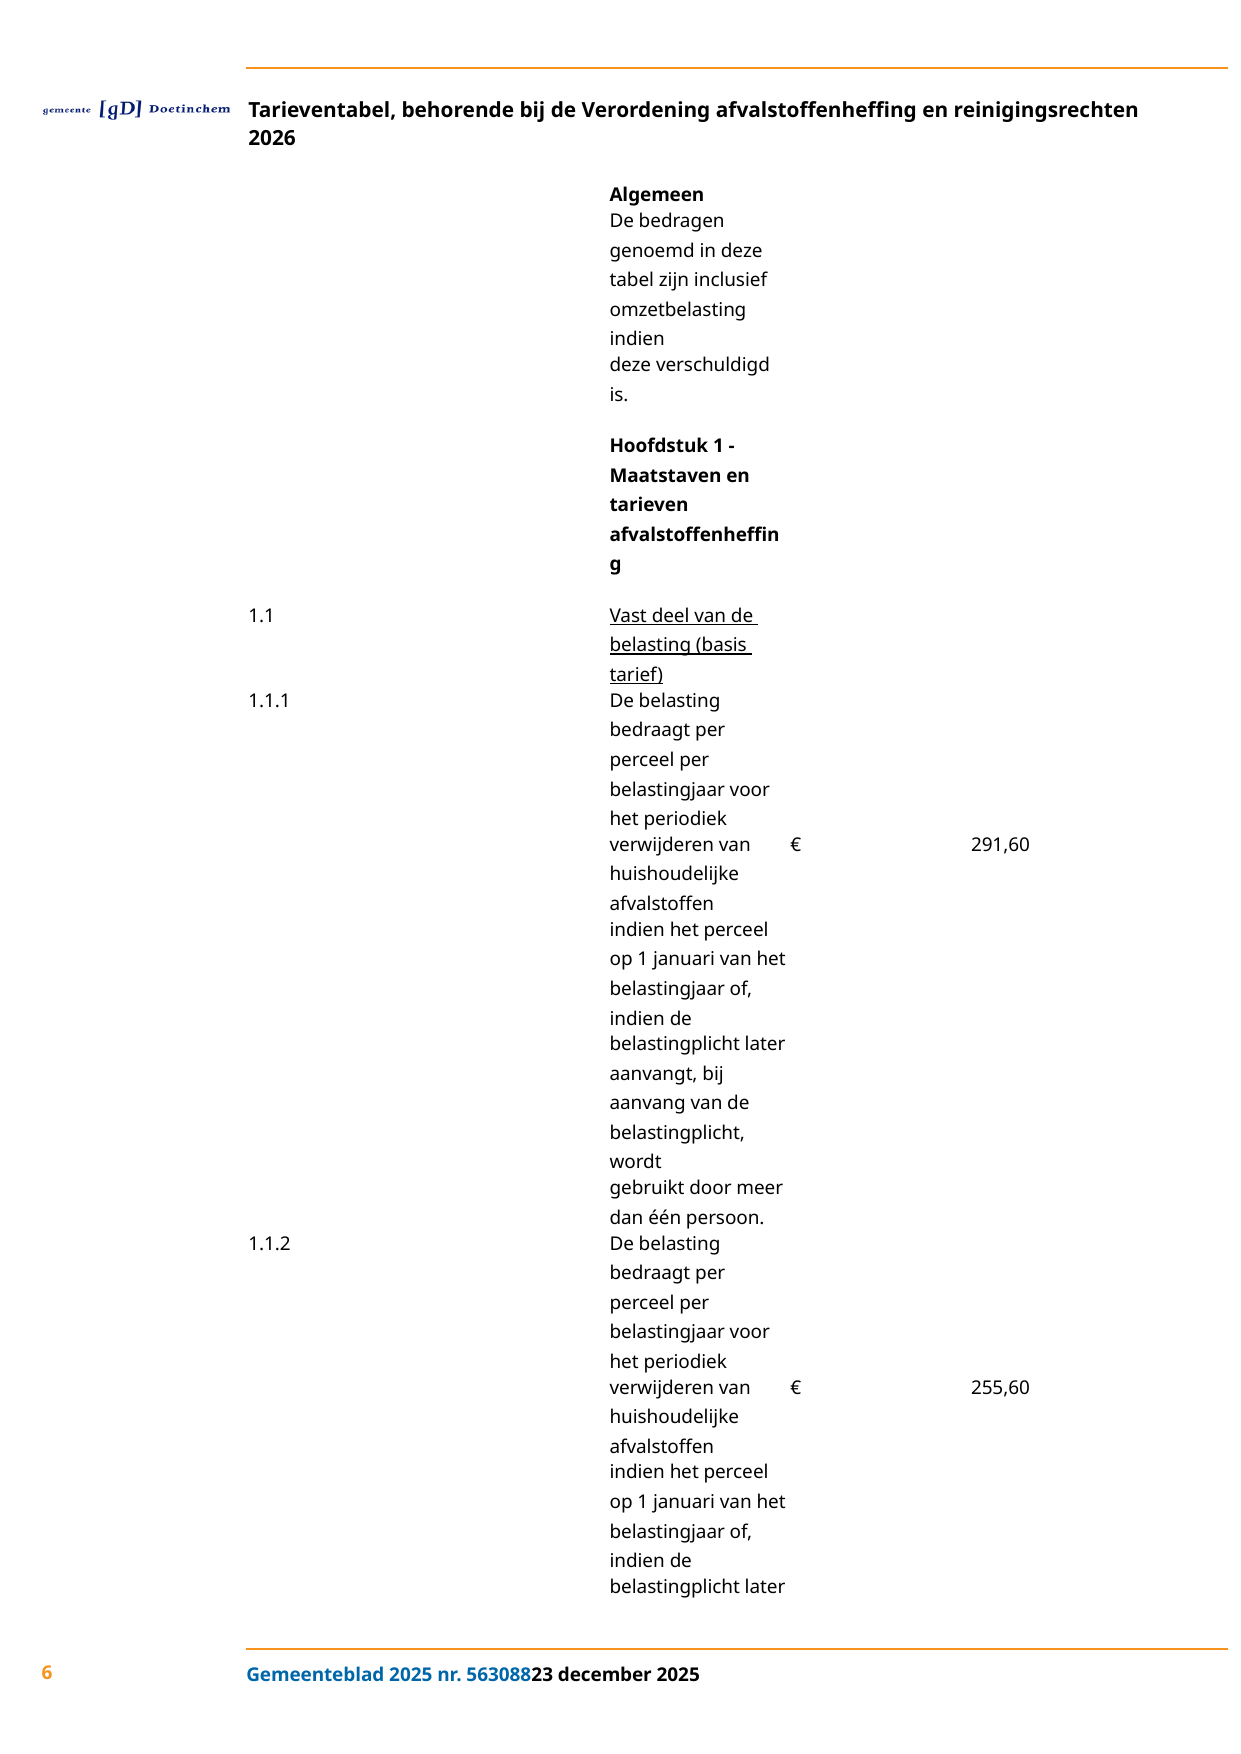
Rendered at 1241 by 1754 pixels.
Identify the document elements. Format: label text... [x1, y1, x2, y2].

table_cell € [790, 1374, 971, 1459]
table_cell belastingplicht later [609, 1573, 790, 1599]
table_header [971, 181, 1152, 207]
table_cell [790, 1230, 971, 1374]
table_cell [248, 1374, 429, 1459]
table_cell [248, 1573, 429, 1599]
table_cell [971, 432, 1152, 576]
table_cell [971, 1573, 1152, 1599]
table_cell [429, 1030, 609, 1174]
picture [41, 47, 231, 172]
table_header [429, 181, 609, 207]
table_cell [429, 687, 609, 831]
table_cell [790, 916, 971, 1030]
table_cell [429, 831, 609, 916]
table_cell [971, 602, 1152, 687]
table_cell [790, 1459, 971, 1573]
table_cell [790, 1573, 971, 1599]
table_cell [429, 432, 609, 576]
table_cell [971, 1175, 1152, 1230]
table_cell [248, 407, 429, 432]
table_cell [790, 1030, 971, 1174]
table_cell [248, 432, 429, 576]
table_cell [790, 602, 971, 687]
table_cell Hoofdstuk 1 - Maatstaven en tarieven afvalstoffenheffing [609, 432, 790, 576]
table_cell [429, 1175, 609, 1230]
table_cell [790, 432, 971, 576]
table_cell [429, 916, 609, 1030]
table_cell [971, 1459, 1152, 1573]
table_cell [248, 916, 429, 1030]
table_cell [971, 916, 1152, 1030]
table_cell [790, 351, 971, 407]
table_cell 1.1.2 [248, 1230, 429, 1374]
table_cell [429, 1374, 609, 1459]
table_cell [790, 687, 971, 831]
table_cell 255,60 [971, 1374, 1152, 1459]
table_cell belastingplicht later aanvangt, bij aanvang van de belastingplicht, wordt [609, 1030, 790, 1174]
table_cell gebruikt door meer dan één persoon. [609, 1175, 790, 1230]
table_cell [429, 351, 609, 407]
table_cell [609, 407, 790, 432]
table_cell verwijderen van huishoudelijke afvalstoffen [609, 831, 790, 916]
table_cell [248, 831, 429, 916]
table_cell De belasting bedraagt per perceel per belastingjaar voor het periodiek [609, 1230, 790, 1374]
table_header Algemeen [609, 181, 790, 207]
table_cell [790, 207, 971, 351]
table_cell [971, 576, 1152, 602]
table_cell [429, 602, 609, 687]
table_cell [248, 1459, 429, 1573]
table_cell deze verschuldigd is. [609, 351, 790, 407]
table_cell [971, 407, 1152, 432]
table_cell De belasting bedraagt per perceel per belastingjaar voor het periodiek [609, 687, 790, 831]
table_cell [248, 576, 429, 602]
table_cell [429, 1230, 609, 1374]
table_cell [790, 576, 971, 602]
table_cell indien het perceel op 1 januari van het belastingjaar of, indien de [609, 1459, 790, 1573]
table_cell [248, 207, 429, 351]
table_cell [971, 207, 1152, 351]
table_header [248, 181, 429, 207]
table_cell De bedragen genoemd in deze tabel zijn inclusief omzetbelasting indien [609, 207, 790, 351]
table_cell [790, 407, 971, 432]
table_cell verwijderen van huishoudelijke afvalstoffen [609, 1374, 790, 1459]
table_cell [429, 1573, 609, 1599]
table_cell [248, 1175, 429, 1230]
table_cell [971, 1030, 1152, 1174]
table_cell [971, 687, 1152, 831]
table_cell [429, 1459, 609, 1573]
table_cell [971, 351, 1152, 407]
table_cell [790, 1175, 971, 1230]
table_cell [429, 207, 609, 351]
table_cell 291,60 [971, 831, 1152, 916]
text Tarieventabel, behorende bij de Verordening afvalstoffenheffing en reinigingsrechten 2026 [248, 95, 1152, 152]
table_cell 1.1 [248, 602, 429, 687]
table_cell [609, 576, 790, 602]
table_cell [971, 1230, 1152, 1374]
table_cell 1.1.1 [248, 687, 429, 831]
table_cell [248, 351, 429, 407]
table_header [790, 181, 971, 207]
table_cell [429, 407, 609, 432]
table_cell [248, 1030, 429, 1174]
table_cell [429, 576, 609, 602]
table_cell indien het perceel op 1 januari van het belastingjaar of, indien de [609, 916, 790, 1030]
table_cell € [790, 831, 971, 916]
table_cell Vast deel van de belasting (basis tarief) [609, 602, 790, 687]
